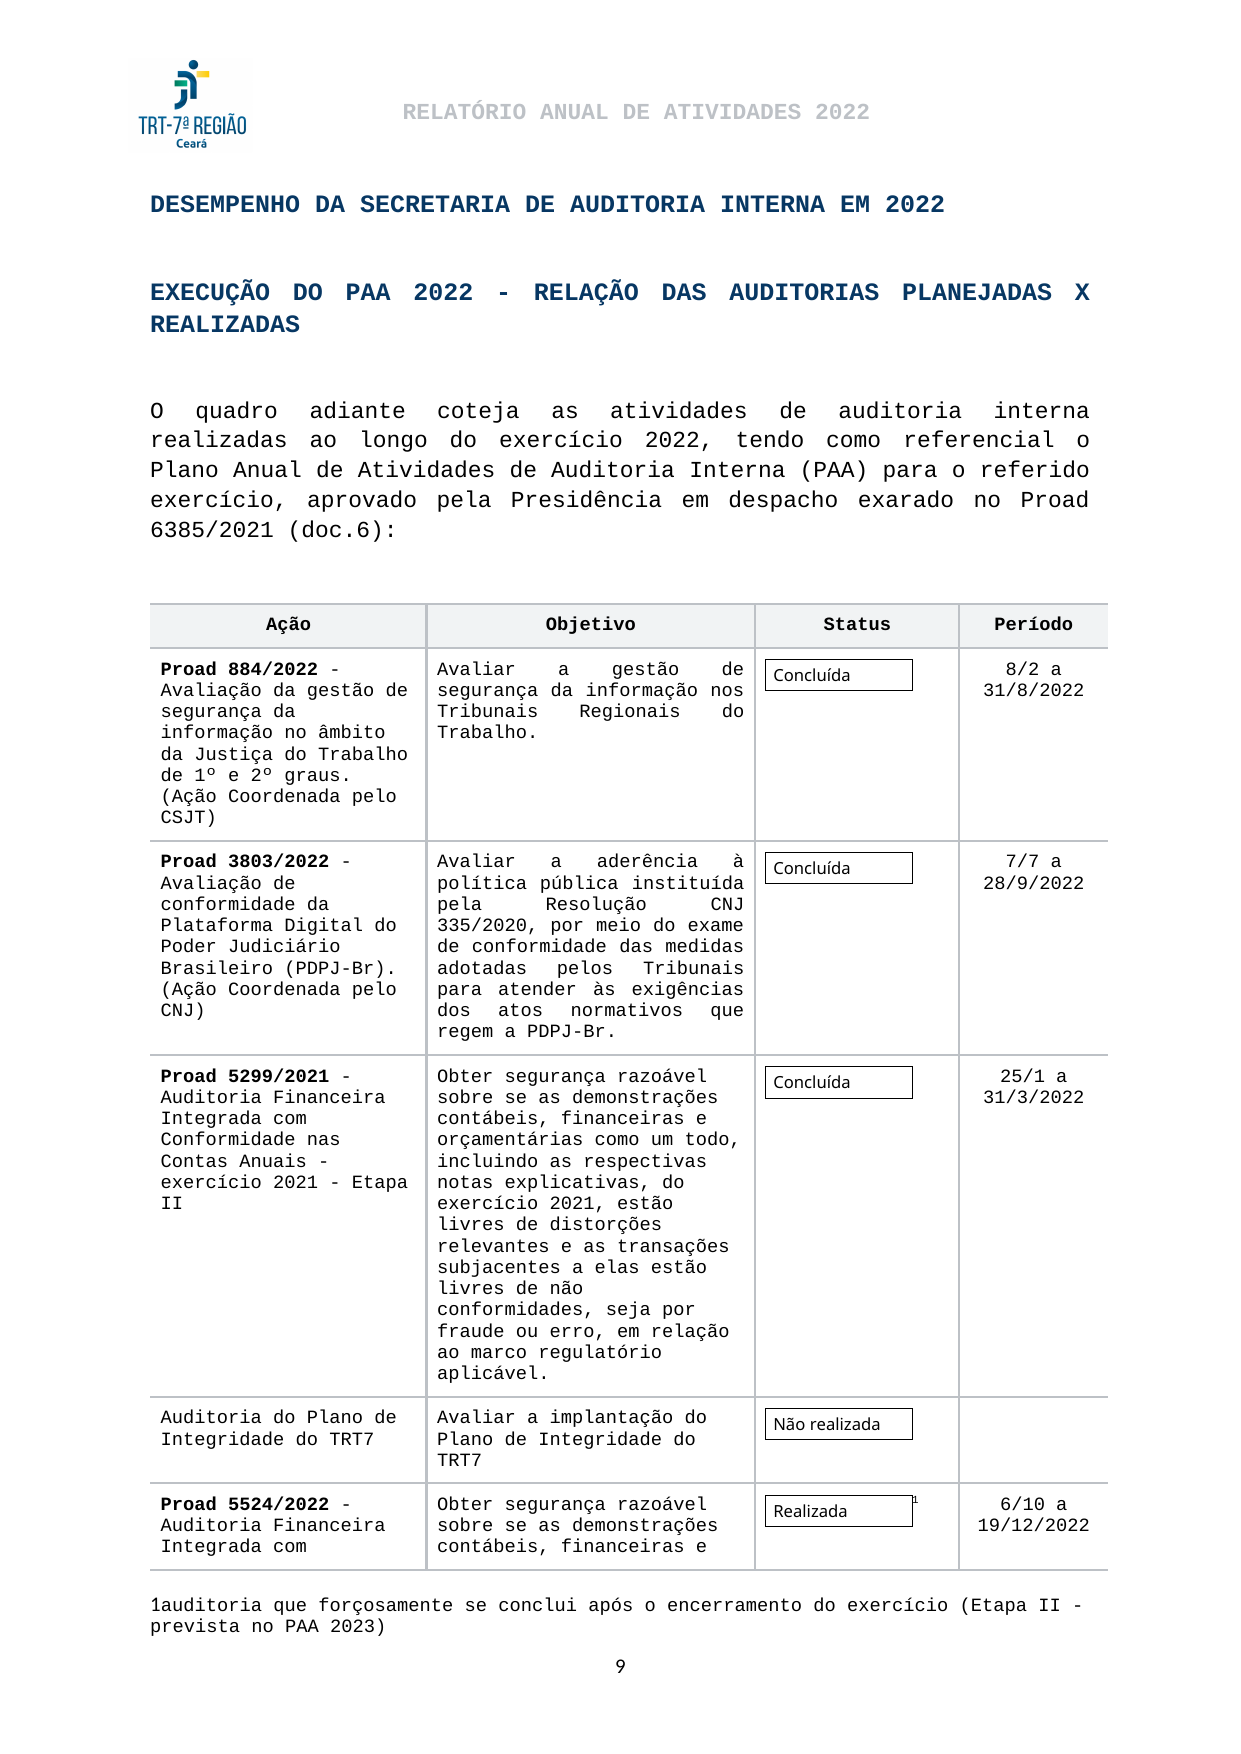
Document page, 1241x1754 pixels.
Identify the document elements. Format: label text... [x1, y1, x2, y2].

text O quadro adiante coteja as atividades de auditoria interna realizadas ao longo do exercício 2022, tendo como referencial o Plano Anual de Atividades de Auditoria Interna (PAA) para o referido exercício, aprovado pela Presidência em despacho exarado no Proad 6385/2021 (doc.6): [150, 399, 1090, 544]
table_cell Obter segurança razoável sobre se as demonstrações contábeis, financeiras e [428, 1484, 754, 1569]
table_cell Proad 5299/2021 - Auditoria Financeira Integrada com Conformidade nas Contas Anuais - exercício 2021 - Etapa II [150, 1056, 425, 1396]
table_cell [756, 842, 958, 1054]
table_cell Proad 3803/2022 - Avaliação de conformidade da Plataforma Digital do Poder Judiciário Brasileiro (PDPJ-Br). (Ação Coordenada pelo CNJ) [150, 842, 425, 1054]
table_cell Avaliar a aderência à política pública instituída pela Resolução CNJ 335/2020, por meio do exame de conformidade das medidas adotadas pelos Tribunais para atender às exigências dos atos normativos que regem a PDPJ-Br. [428, 842, 754, 1054]
picture [128, 58, 253, 153]
table_cell [756, 1484, 958, 1569]
table_cell 6/10 a 19/12/2022 [960, 1484, 1108, 1569]
table_header Status [756, 605, 958, 647]
table_cell [756, 649, 958, 840]
table_cell [756, 1056, 958, 1396]
table_cell 7/7 a 28/9/2022 [960, 842, 1108, 1054]
table_cell 8/2 a 31/8/2022 [960, 649, 1108, 840]
table_cell Avaliar a gestão de segurança da informação nos Tribunais Regionais do Trabalho. [428, 649, 754, 840]
table_cell Avaliar a implantação do Plano de Integridade do TRT7 [428, 1398, 754, 1482]
table_header Objetivo [428, 605, 754, 647]
table_cell 25/1 a 31/3/2022 [960, 1056, 1108, 1396]
table_cell Proad 5524/2022 - Auditoria Financeira Integrada com [150, 1484, 425, 1569]
subtitle EXECUÇÃO DO PAA 2022 - RELAÇÃO DAS AUDITORIAS PLANEJADAS X REALIZADAS [150, 279, 1090, 340]
table_cell [756, 1398, 958, 1482]
table_header Período [960, 605, 1108, 647]
table_cell Auditoria do Plano de Integridade do TRT7 [150, 1398, 425, 1482]
table_cell Proad 884/2022 - Avaliação da gestão de segurança da informação no âmbito da Justiça do Trabalho de 1º e 2º graus. (Ação Coordenada pelo CSJT) [150, 649, 425, 840]
subtitle DESEMPENHO DA SECRETARIA DE AUDITORIA INTERNA EM 2022 [150, 192, 1090, 220]
table_cell Obter segurança razoável sobre se as demonstrações contábeis, financeiras e orçamentárias como um todo, incluindo as respectivas notas explicativas, do exercício 2021, estão livres de distorções relevantes e as transações subjacentes a elas estão livres de não conformidades, seja por fraude ou erro, em relação ao marco regulatório aplicável. [428, 1056, 754, 1396]
table_cell [960, 1398, 1108, 1482]
table_header Ação [150, 605, 425, 647]
